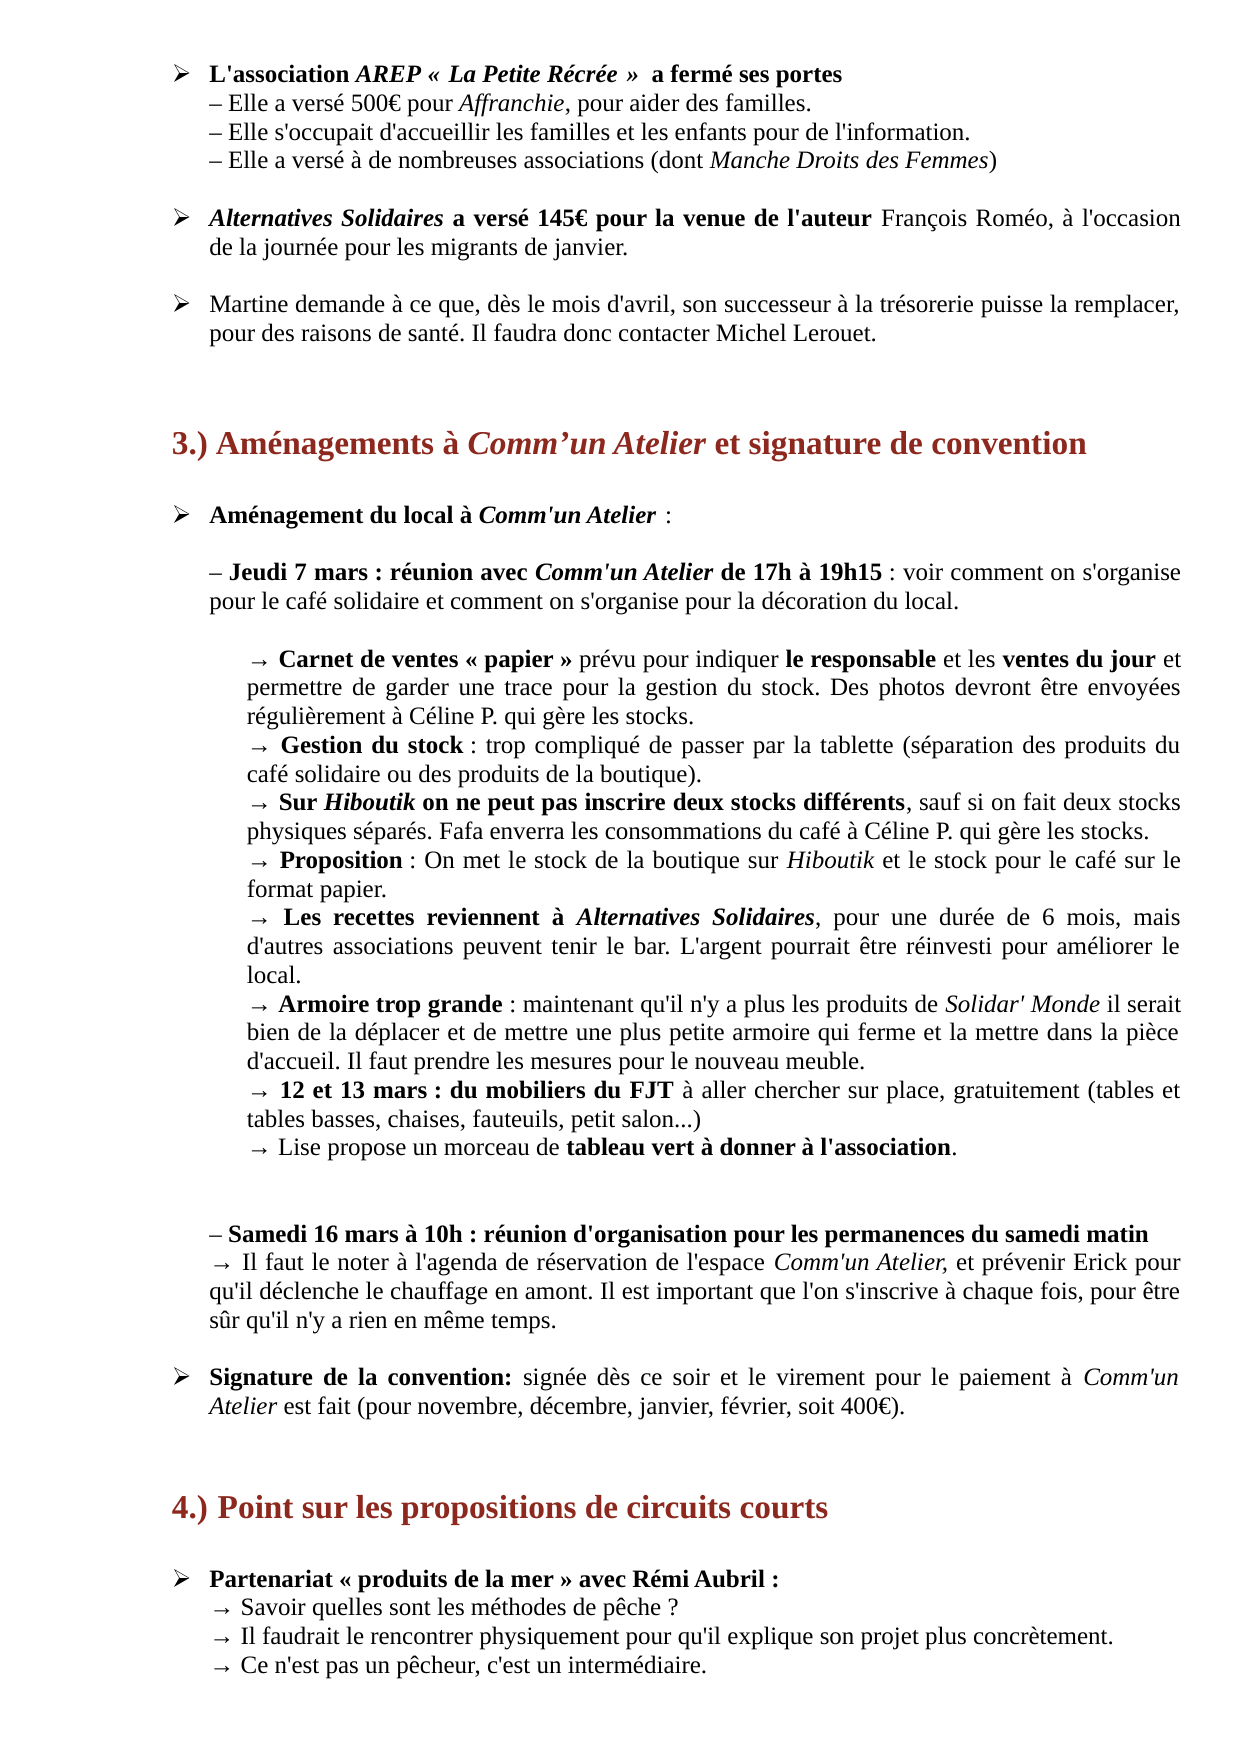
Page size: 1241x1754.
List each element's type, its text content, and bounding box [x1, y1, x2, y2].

list Alternatives Solidaires a versé 145€ pour la venue de l'auteur François Roméo, à l'occasion de la journée pour les migrants de janvier. [172, 203, 1181, 260]
list → Il faudrait le rencontrer physiquement pour qu'il explique son projet plus concrètement. [172, 1621, 1181, 1650]
list → Sur Hiboutik on ne peut pas inscrire deux stocks différents, sauf si on fait deux stocks physiques séparés. Fafa enverra les consommations du café à Céline P. qui gère les stocks. [209, 787, 1181, 845]
list → Gestion du stock : trop compliqué de passer par la tablette (séparation des produits du café solidaire ou des produits de la boutique). [209, 730, 1181, 787]
list – Elle a versé à de nombreuses associations (dont Manche Droits des Femmes) [172, 145, 1181, 174]
list → Il faut le noter à l'agenda de réservation de l'espace Comm'un Atelier, et prévenir Erick pour qu'il déclenche le chauffage en amont. Il est important que l'on s'inscrive à chaque fois, pour être sûr qu'il n'y a rien en même temps. [172, 1247, 1181, 1334]
list → 12 et 13 mars : du mobiliers du FJT à aller chercher sur place, gratuitement (tables et tables basses, chaises, fauteuils, petit salon...) [209, 1075, 1181, 1132]
list → Carnet de ventes « papier » prévu pour indiquer le responsable et les ventes du jour et permettre de garder une trace pour la gestion du stock. Des photos devront être envoyées régulièrement à Céline P. qui gère les stocks. [209, 644, 1181, 730]
list – Elle s'occupait d'accueillir les familles et les enfants pour de l'information. [172, 117, 1181, 145]
list → Les recettes reviennent à Alternatives Solidaires, pour une durée de 6 mois, mais d'autres associations peuvent tenir le bar. L'argent pourrait être réinvesti pour améliorer le local. [209, 902, 1181, 989]
list → Proposition : On met le stock de la boutique sur Hiboutik et le stock pour le café sur le format papier. [209, 845, 1181, 902]
list – Jeudi 7 mars : réunion avec Comm'un Atelier de 17h à 19h15 : voir comment on s'organise pour le café solidaire et comment on s'organise pour la décoration du local. [172, 557, 1181, 615]
list → Lise propose un morceau de tableau vert à donner à l'association. [209, 1132, 1181, 1161]
list Aménagements à Comm’un Atelier et signature de convention [172, 423, 1181, 462]
list Signature de la convention: signée dès ce soir et le virement pour le paiement à Comm'un Atelier est fait (pour novembre, décembre, janvier, février, soit 400€). [172, 1362, 1181, 1420]
list → Armoire trop grande : maintenant qu'il n'y a plus les produits de Solidar' Monde il serait bien de la déplacer et de mettre une plus petite armoire qui ferme et la mettre dans la pièce d'accueil. Il faut prendre les mesures pour le nouveau meuble. [209, 989, 1181, 1075]
list Point sur les propositions de circuits courts [172, 1487, 1181, 1525]
list – Samedi 16 mars à 10h : réunion d'organisation pour les permanences du samedi matin [172, 1219, 1181, 1247]
list → Ce n'est pas un pêcheur, c'est un intermédiaire. [172, 1650, 1181, 1679]
list – Elle a versé 500€ pour Affranchie, pour aider des familles. [172, 88, 1181, 117]
list Martine demande à ce que, dès le mois d'avril, son successeur à la trésorerie puisse la remplacer, pour des raisons de santé. Il faudra donc contacter Michel Lerouet. [172, 289, 1181, 347]
list Partenariat « produits de la mer » avec Rémi Aubril : [172, 1564, 1181, 1592]
list L'association AREP « La Petite Récrée » a fermé ses portes [172, 59, 1181, 88]
list → Savoir quelles sont les méthodes de pêche ? [172, 1592, 1181, 1621]
list Aménagement du local à Comm'un Atelier : [172, 500, 1181, 529]
